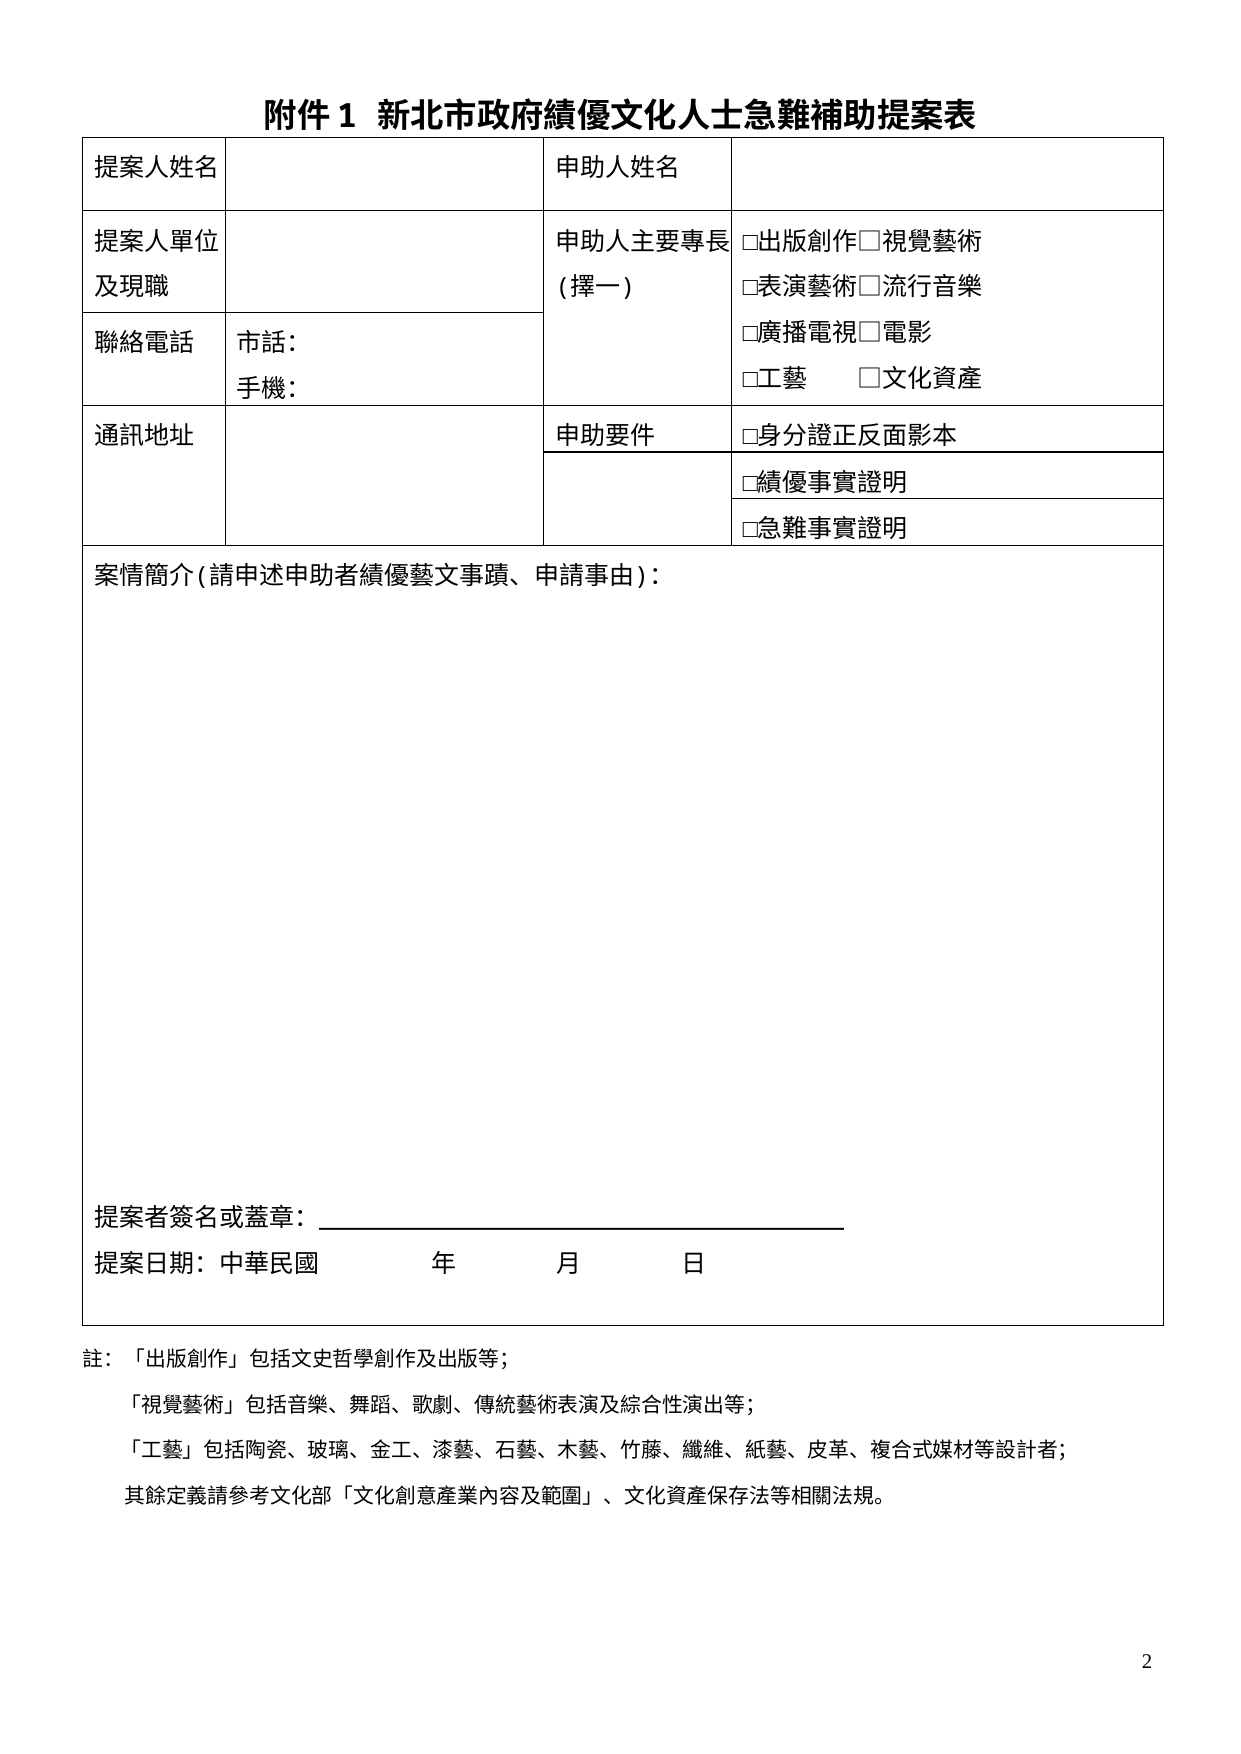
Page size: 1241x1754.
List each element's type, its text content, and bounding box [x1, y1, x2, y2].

text 其餘定義請參考文化部「文化創意產業內容及範圍」、文化資產保存法等相關法規。 [124, 1464, 1170, 1510]
table_cell 提案人單位及現職 [83, 211, 225, 312]
table_cell 通訊地址 [83, 406, 225, 545]
table_header 提案人姓名 [83, 138, 225, 210]
text 「視覺藝術」包括音樂、舞蹈、歌劇、傳統藝術表演及綜合性演出等； [83, 1372, 1170, 1418]
table_cell 聯絡電話 [83, 313, 225, 404]
table_cell □身分證正反面影本 [732, 406, 1163, 451]
table_cell [226, 406, 543, 545]
text 附件1 新北市政府績優文化人士急難補助提案表 [83, 89, 1157, 137]
table_cell [226, 211, 543, 312]
table_cell 申助要件 [544, 406, 731, 451]
table_header 申助人姓名 [544, 138, 731, 210]
table_cell 市話： 手機： [226, 313, 543, 404]
text 「工藝」包括陶瓷、玻璃、金工、漆藝、石藝、木藝、竹藤、纖維、紙藝、皮革、複合式媒材等設計者； [83, 1418, 1170, 1464]
table_cell □出版創作□視覺藝術 □表演藝術□流行音樂 □廣播電視□電影 □工藝 □文化資產 [732, 211, 1163, 404]
table_header [732, 138, 1163, 210]
table_header [226, 138, 543, 210]
table_cell □急難事實證明 [732, 499, 1163, 545]
table_cell [544, 453, 731, 545]
table_cell 申助人主要專長(擇一) [544, 211, 731, 404]
table_cell 案情簡介(請申述申助者績優藝文事蹟、申請事由)： 提案者簽名或蓋章：___________________________________ 提案日期：中華民國 年 月 日 [83, 546, 1163, 1325]
text 註：「出版創作」包括文史哲學創作及出版等； [83, 1326, 1170, 1372]
table_cell □績優事實證明 [732, 453, 1163, 498]
